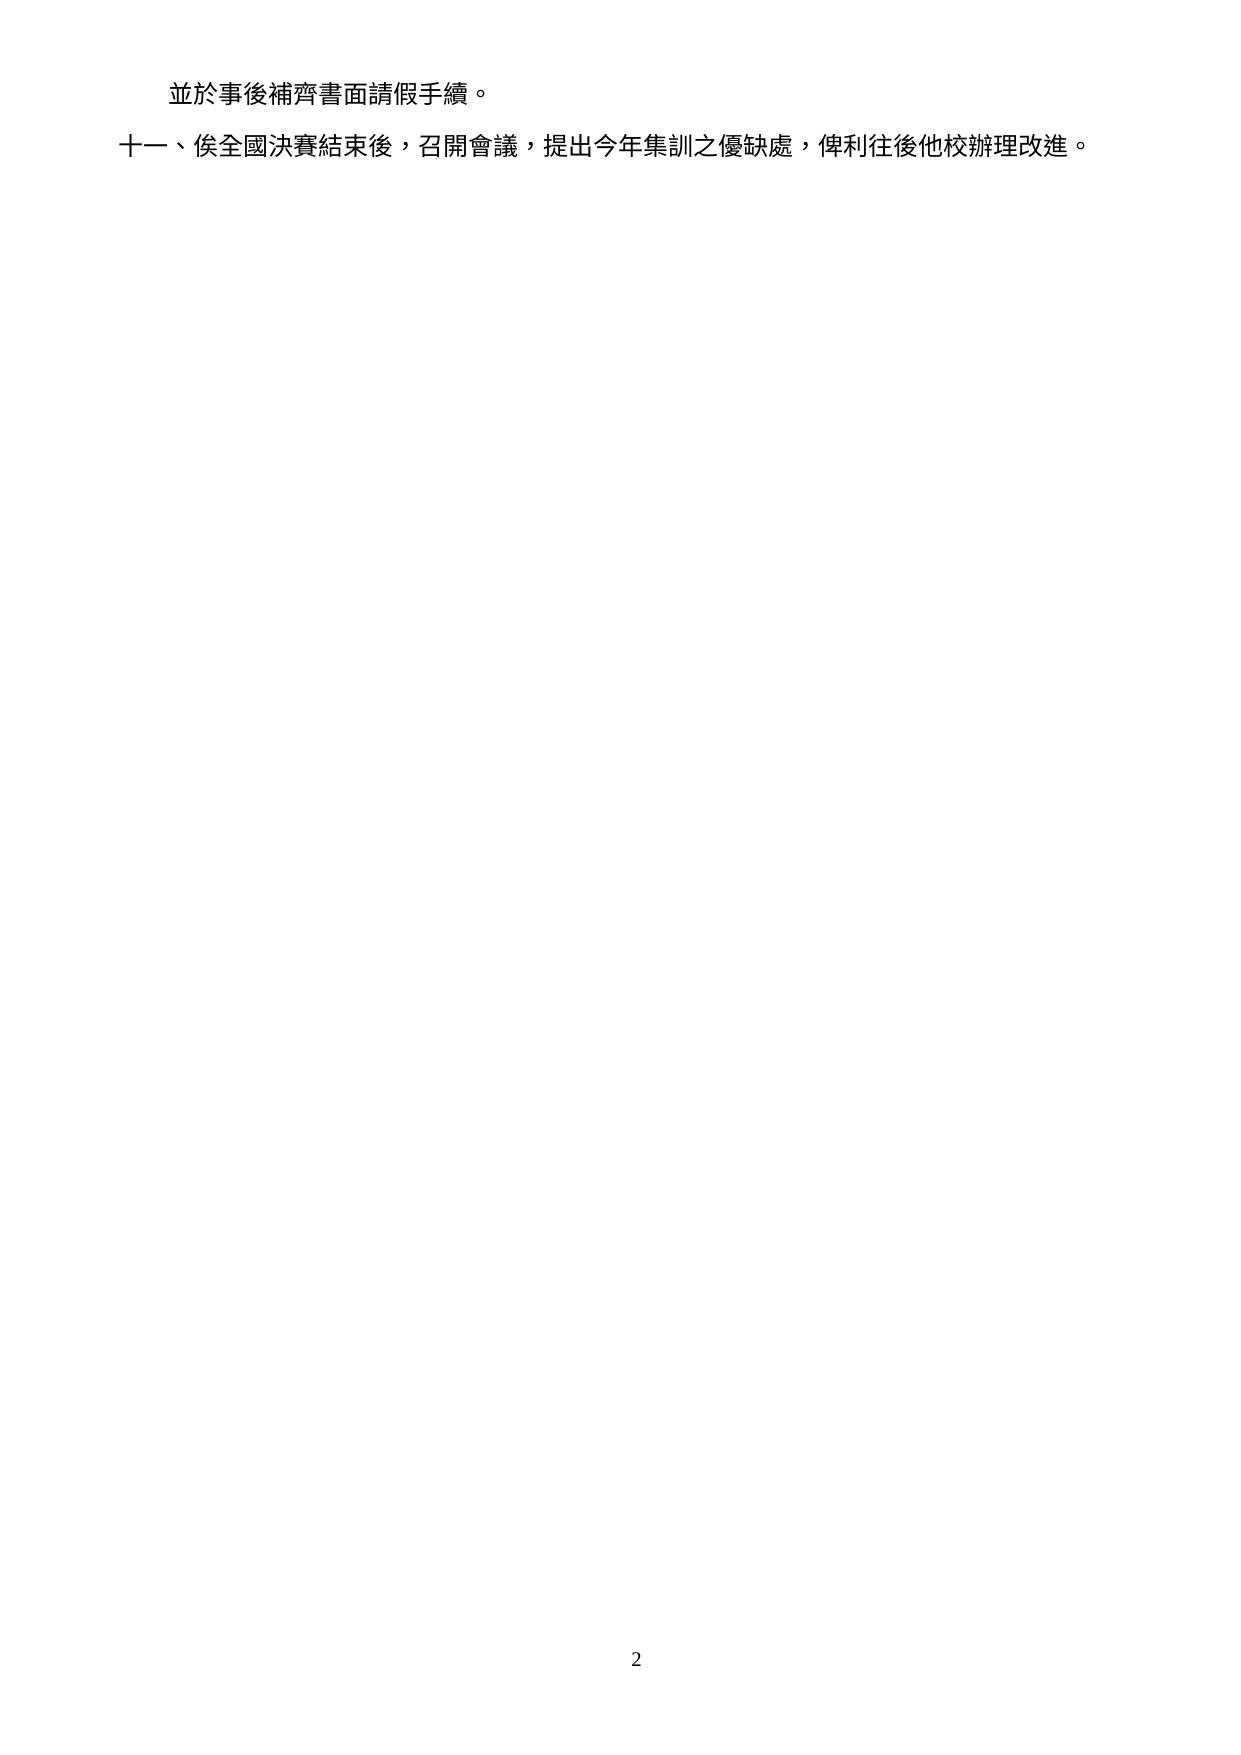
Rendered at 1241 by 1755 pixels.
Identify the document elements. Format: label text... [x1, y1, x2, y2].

text 並於事後補齊書面請假手續。 [168, 75, 1156, 111]
text 十一、俟全國決賽結束後，召開會議，提出今年集訓之優缺處，俾利往後他校辦理改進。 [118, 126, 1193, 163]
